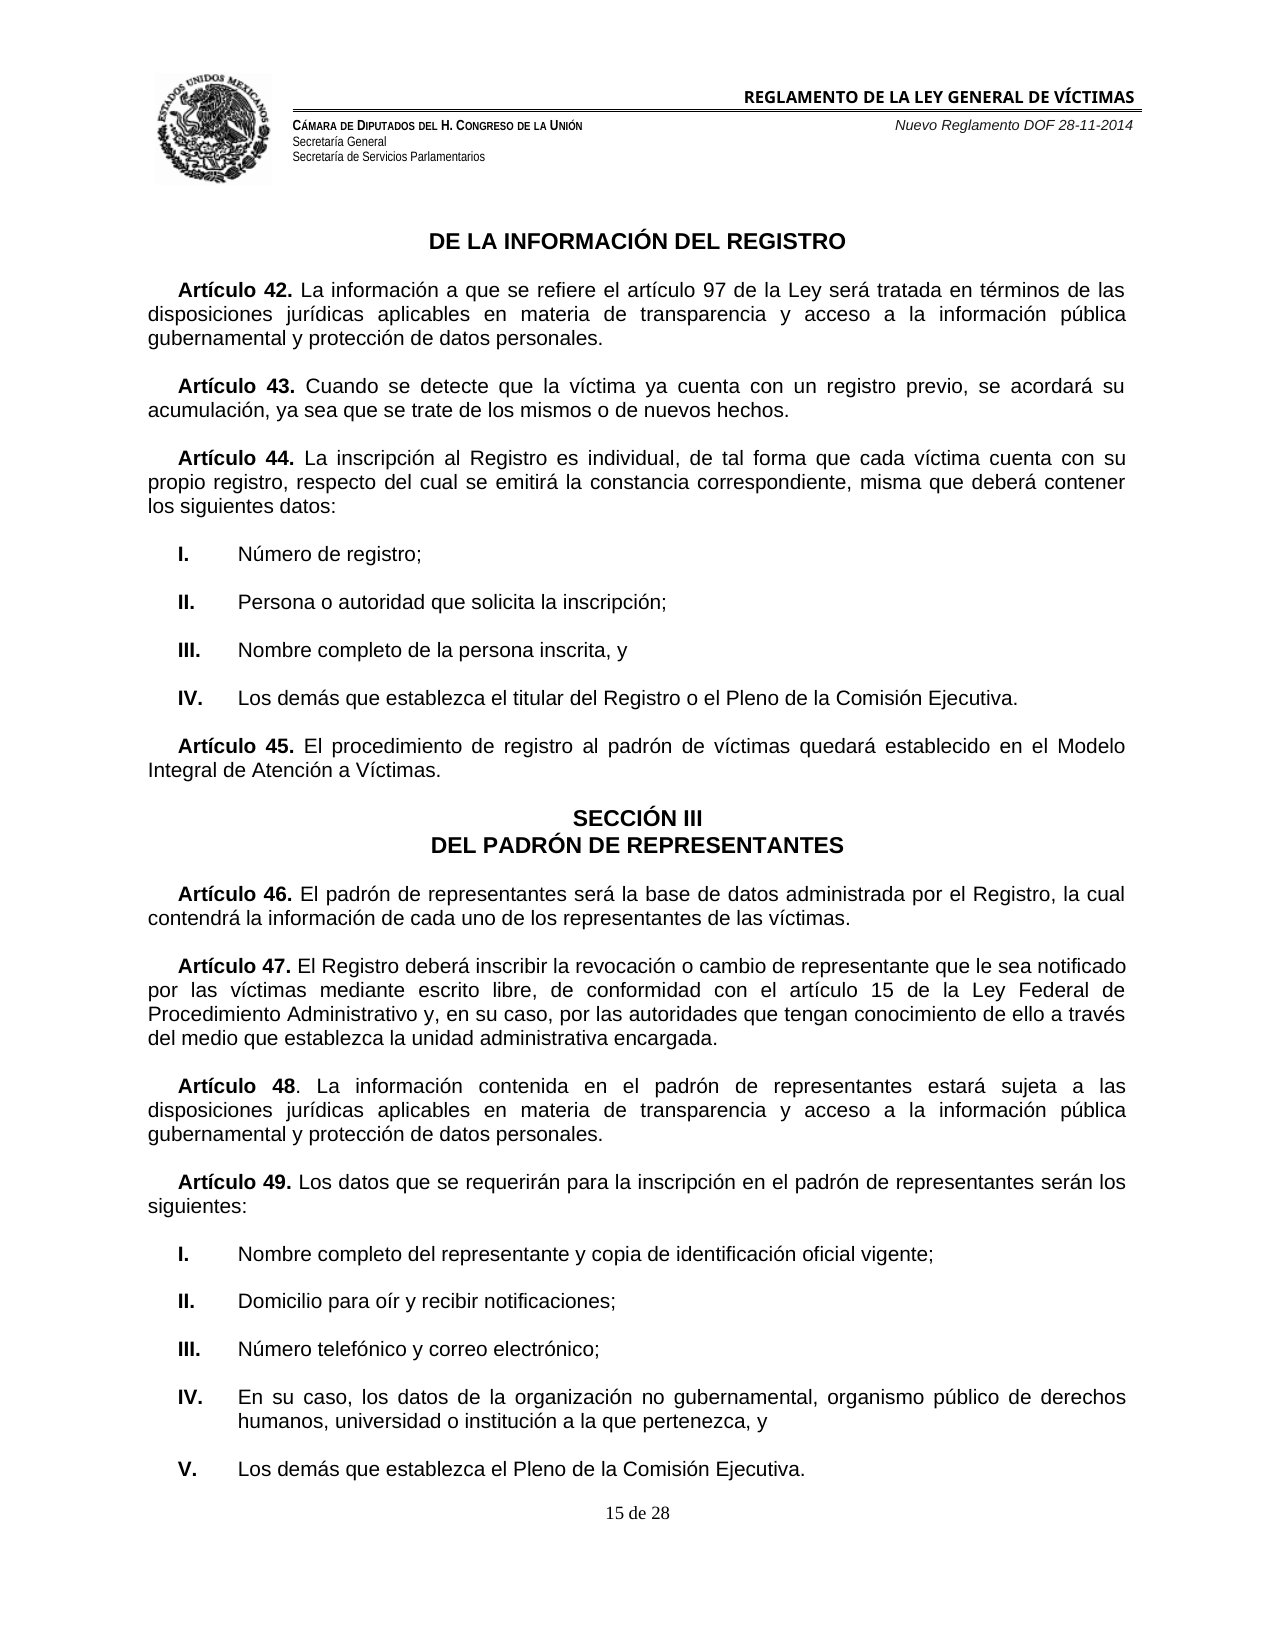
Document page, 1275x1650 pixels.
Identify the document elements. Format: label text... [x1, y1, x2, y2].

text Artículo 45. El procedimiento de registro al padrón de víctimas quedará establecido en el Modelo Integral de Atención a Víctimas. [148, 733, 1127, 781]
text Artículo 44. La inscripción al Registro es individual, de tal forma que cada víctima cuenta con su propio registro, respecto del cual se emitirá la constancia correspondiente, misma que deberá contener los siguientes datos: [148, 446, 1127, 518]
text II. Domicilio para oír y recibir notificaciones; [178, 1289, 1127, 1313]
text Artículo 42. La información a que se refiere el artículo 97 de la Ley será tratada en términos de las disposiciones jurídicas aplicables en materia de transparencia y acceso a la información pública gubernamental y protección de datos personales. [148, 278, 1127, 350]
text V. Los demás que establezca el Pleno de la Comisión Ejecutiva. [178, 1457, 1127, 1481]
text SECCIÓN III [148, 805, 1127, 832]
text IV. En su caso, los datos de la organización no gubernamental, organismo público de derechos humanos, universidad o institución a la que pertenezca, y [178, 1385, 1127, 1433]
text DE LA INFORMACIÓN DEL REGISTRO [148, 228, 1127, 254]
text II. Persona o autoridad que solicita la inscripción; [178, 590, 1127, 614]
text Artículo 48. La información contenida en el padrón de representantes estará sujeta a las disposiciones jurídicas aplicables en materia de transparencia y acceso a la información pública gubernamental y protección de datos personales. [148, 1074, 1127, 1146]
text Artículo 47. El Registro deberá inscribir la revocación o cambio de representante que le sea notificado por las víctimas mediante escrito libre, de conformidad con el artículo 15 de la Ley Federal de Procedimiento Administrativo y, en su caso, por las autoridades que tengan conocimiento de ello a través del medio que establezca la unidad administrativa encargada. [148, 954, 1127, 1050]
text Artículo 43. Cuando se detecte que la víctima ya cuenta con un registro previo, se acordará su acumulación, ya sea que se trate de los mismos o de nuevos hechos. [148, 374, 1127, 422]
text DEL PADRÓN DE REPRESENTANTES [148, 832, 1127, 858]
text I. Nombre completo del representante y copia de identificación oficial vigente; [178, 1241, 1127, 1265]
text I. Número de registro; [178, 542, 1127, 566]
text III. Nombre completo de la persona inscrita, y [178, 638, 1127, 662]
text III. Número telefónico y correo electrónico; [178, 1337, 1127, 1361]
text Artículo 49. Los datos que se requerirán para la inscripción en el padrón de representantes serán los siguientes: [148, 1169, 1127, 1217]
text IV. Los demás que establezca el titular del Registro o el Pleno de la Comisión Ejecutiva. [178, 686, 1127, 709]
text Artículo 46. El padrón de representantes será la base de datos administrada por el Registro, la cual contendrá la información de cada uno de los representantes de las víctimas. [148, 882, 1127, 930]
